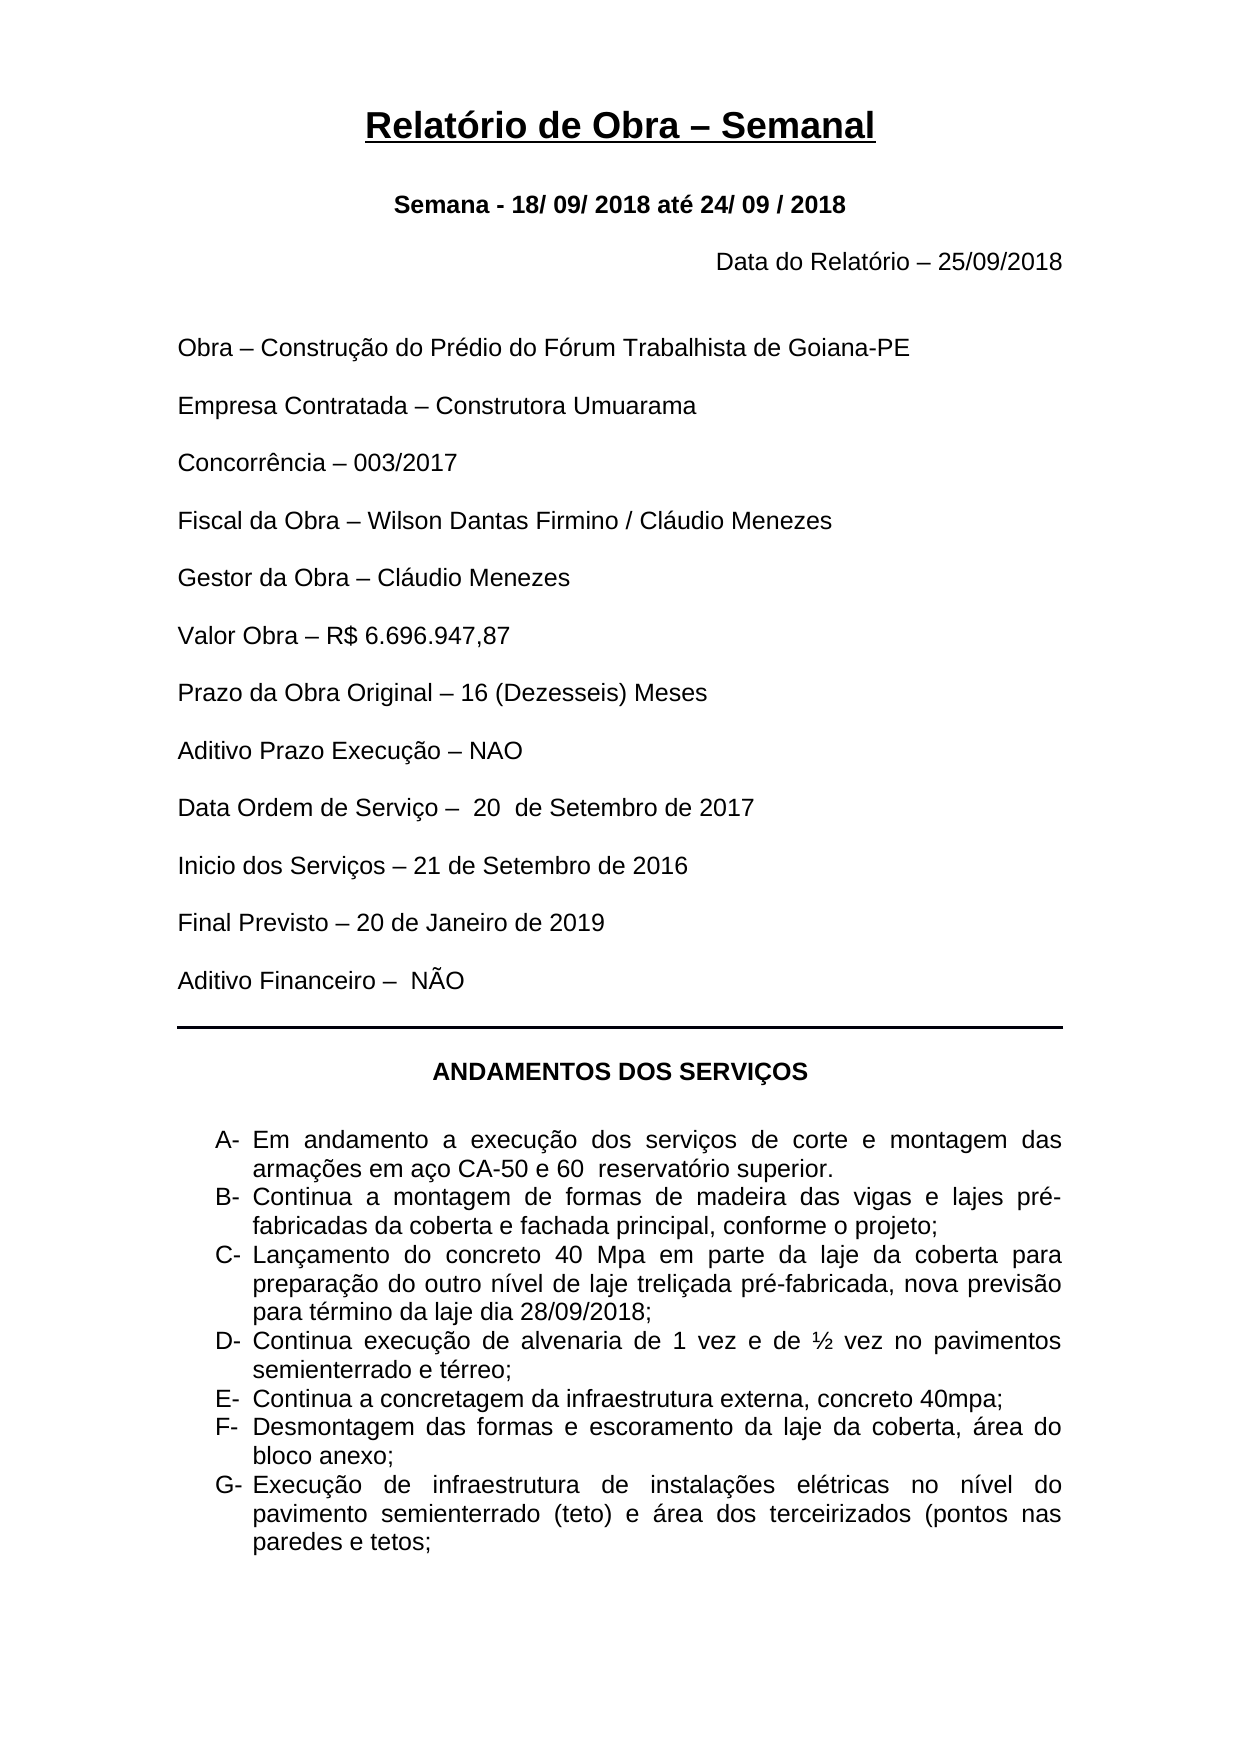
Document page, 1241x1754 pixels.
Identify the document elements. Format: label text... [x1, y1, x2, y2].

text ANDAMENTOS DOS SERVIÇOS [177, 1057, 1063, 1086]
list Execução de infraestrutura de instalações elétricas no nível do pavimento semienterrado (teto) e área dos terceirizados (pontos nas paredes e tetos; [215, 1470, 1063, 1556]
text Fiscal da Obra – Wilson Dantas Firmino / Cláudio Menezes [177, 506, 1063, 535]
text Data do Relatório – 25/09/2018 [177, 247, 1063, 276]
list Continua a montagem de formas de madeira das vigas e lajes pré-fabricadas da coberta e fachada principal, conforme o projeto; [215, 1182, 1063, 1240]
text Valor Obra – R$ 6.696.947,87 [177, 621, 1063, 650]
text Data Ordem de Serviço – 20 de Setembro de 2017 [177, 793, 1063, 822]
text Obra – Construção do Prédio do Fórum Trabalhista de Goiana-PE [177, 333, 1063, 362]
text Aditivo Financeiro – NÃO [177, 966, 1063, 995]
list Lançamento do concreto 40 Mpa em parte da laje da coberta para preparação do outro nível de laje treliçada pré-fabricada, nova previsão para término da laje dia 28/09/2018; [215, 1240, 1063, 1326]
text Relatório de Obra – Semanal [177, 103, 1063, 147]
text Concorrência – 003/2017 [177, 448, 1063, 477]
text Prazo da Obra Original – 16 (Dezesseis) Meses [177, 678, 1063, 707]
list Continua execução de alvenaria de 1 vez e de ½ vez no pavimentos semienterrado e térreo; [215, 1326, 1063, 1384]
text Semana - 18/ 09/ 2018 até 24/ 09 / 2018 [177, 190, 1063, 218]
list Em andamento a execução dos serviços de corte e montagem das armações em aço CA-50 e 60 reservatório superior. [215, 1125, 1063, 1182]
list Desmontagem das formas e escoramento da laje da coberta, área do bloco anexo; [215, 1412, 1063, 1470]
text Empresa Contratada – Construtora Umuarama [177, 391, 1063, 420]
text Gestor da Obra – Cláudio Menezes [177, 563, 1063, 592]
list Continua a concretagem da infraestrutura externa, concreto 40mpa; [215, 1384, 1063, 1412]
text Final Previsto – 20 de Janeiro de 2019 [177, 908, 1063, 937]
text Aditivo Prazo Execução – NAO [177, 736, 1063, 765]
text Inicio dos Serviços – 21 de Setembro de 2016 [177, 851, 1063, 880]
